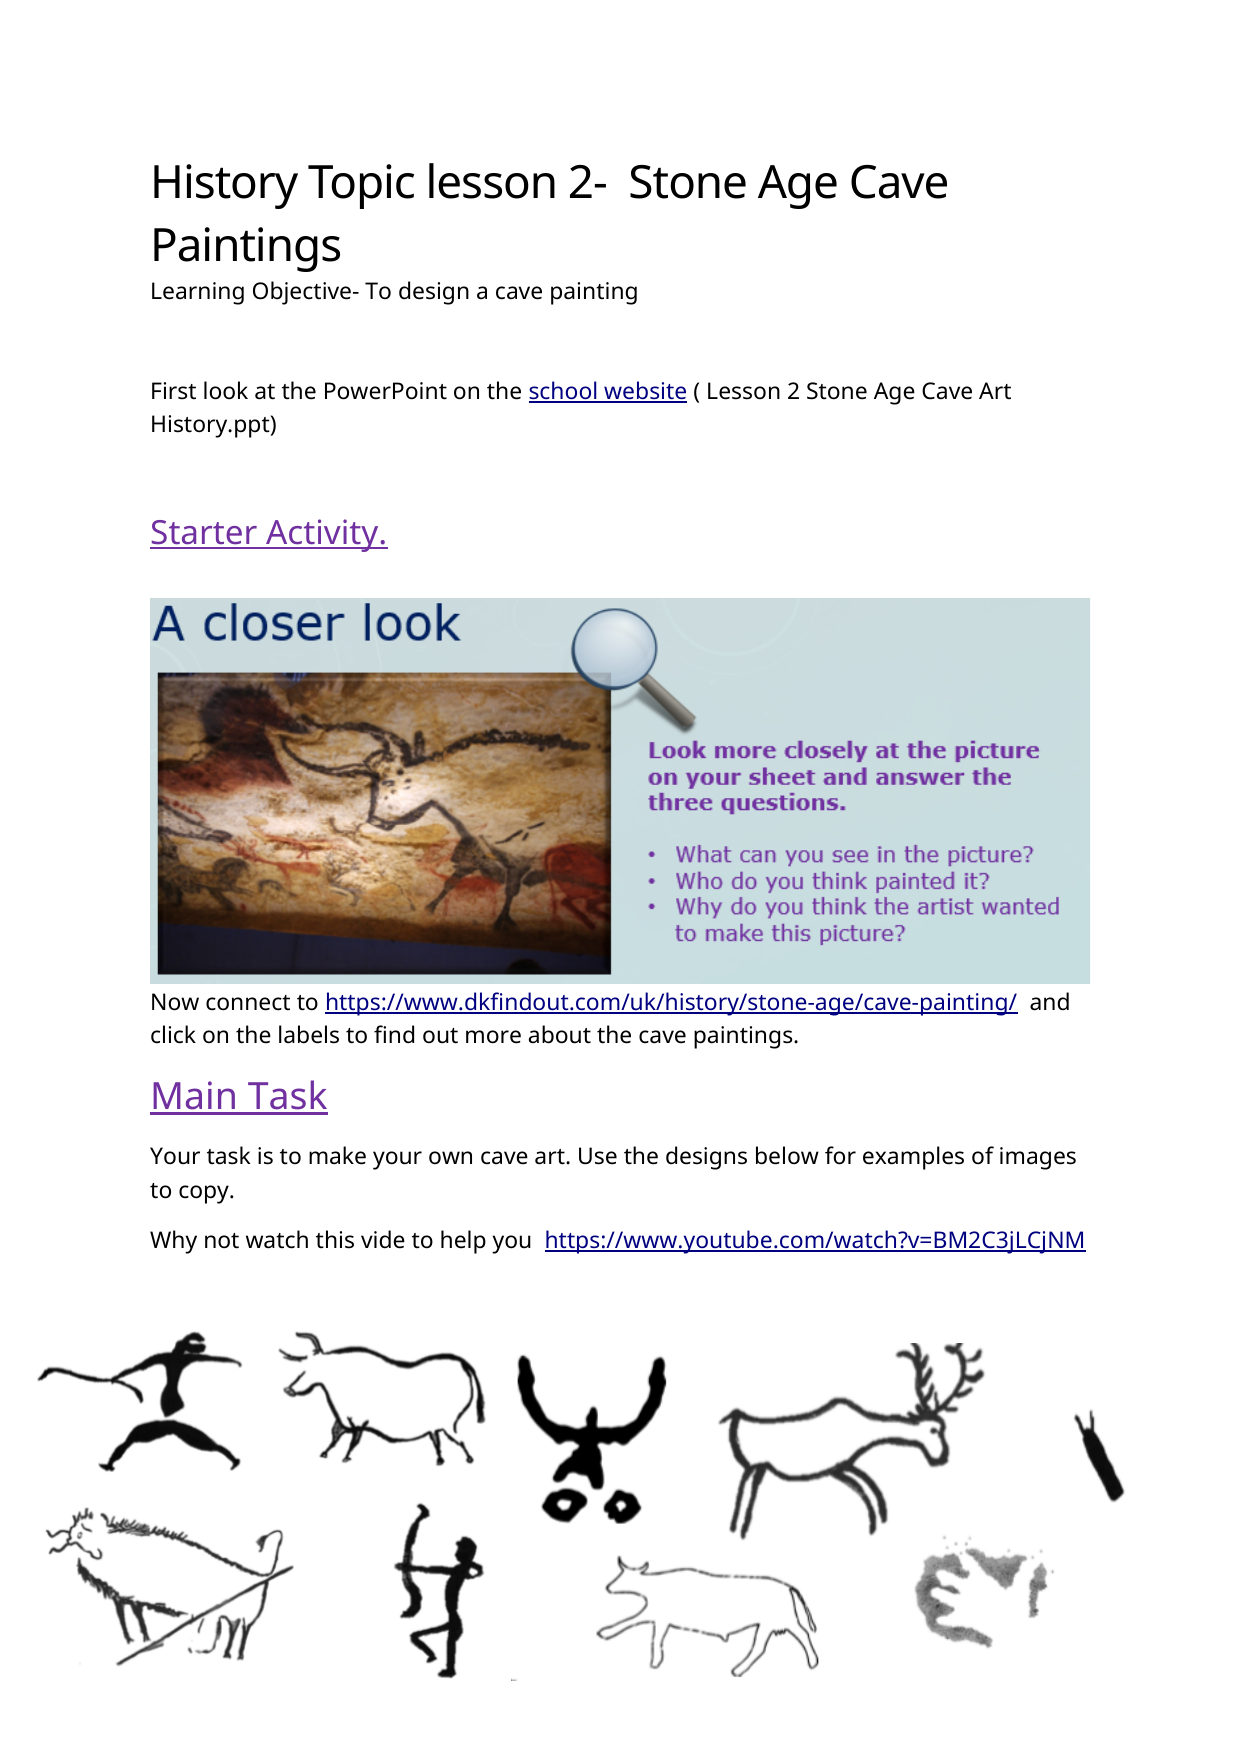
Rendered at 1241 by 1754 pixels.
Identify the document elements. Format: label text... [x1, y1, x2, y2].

text Starter Activity. [150, 509, 1090, 554]
text Why not watch this vide to help you https://www.youtube.com/watch?v=BM2C3jLCjNM [150, 1224, 1090, 1255]
title History Topic lesson 2- Stone Age Cave Paintings [150, 150, 1090, 275]
text [150, 574, 1090, 598]
text Learning Objective- To design a cave painting [150, 275, 1090, 306]
text Now connect to https://www.dkfindout.com/uk/history/stone-age/cave-painting/ and click on the labels to find out more about the cave paintings. [150, 984, 1090, 1050]
text Main Task [150, 1069, 1090, 1120]
text First look at the PowerPoint on the school website ( Lesson 2 Stone Age Cave Art History.ppt) [150, 375, 1090, 440]
text Your task is to make your own cave art. Use the designs below for examples of images to copy. [150, 1140, 1090, 1205]
